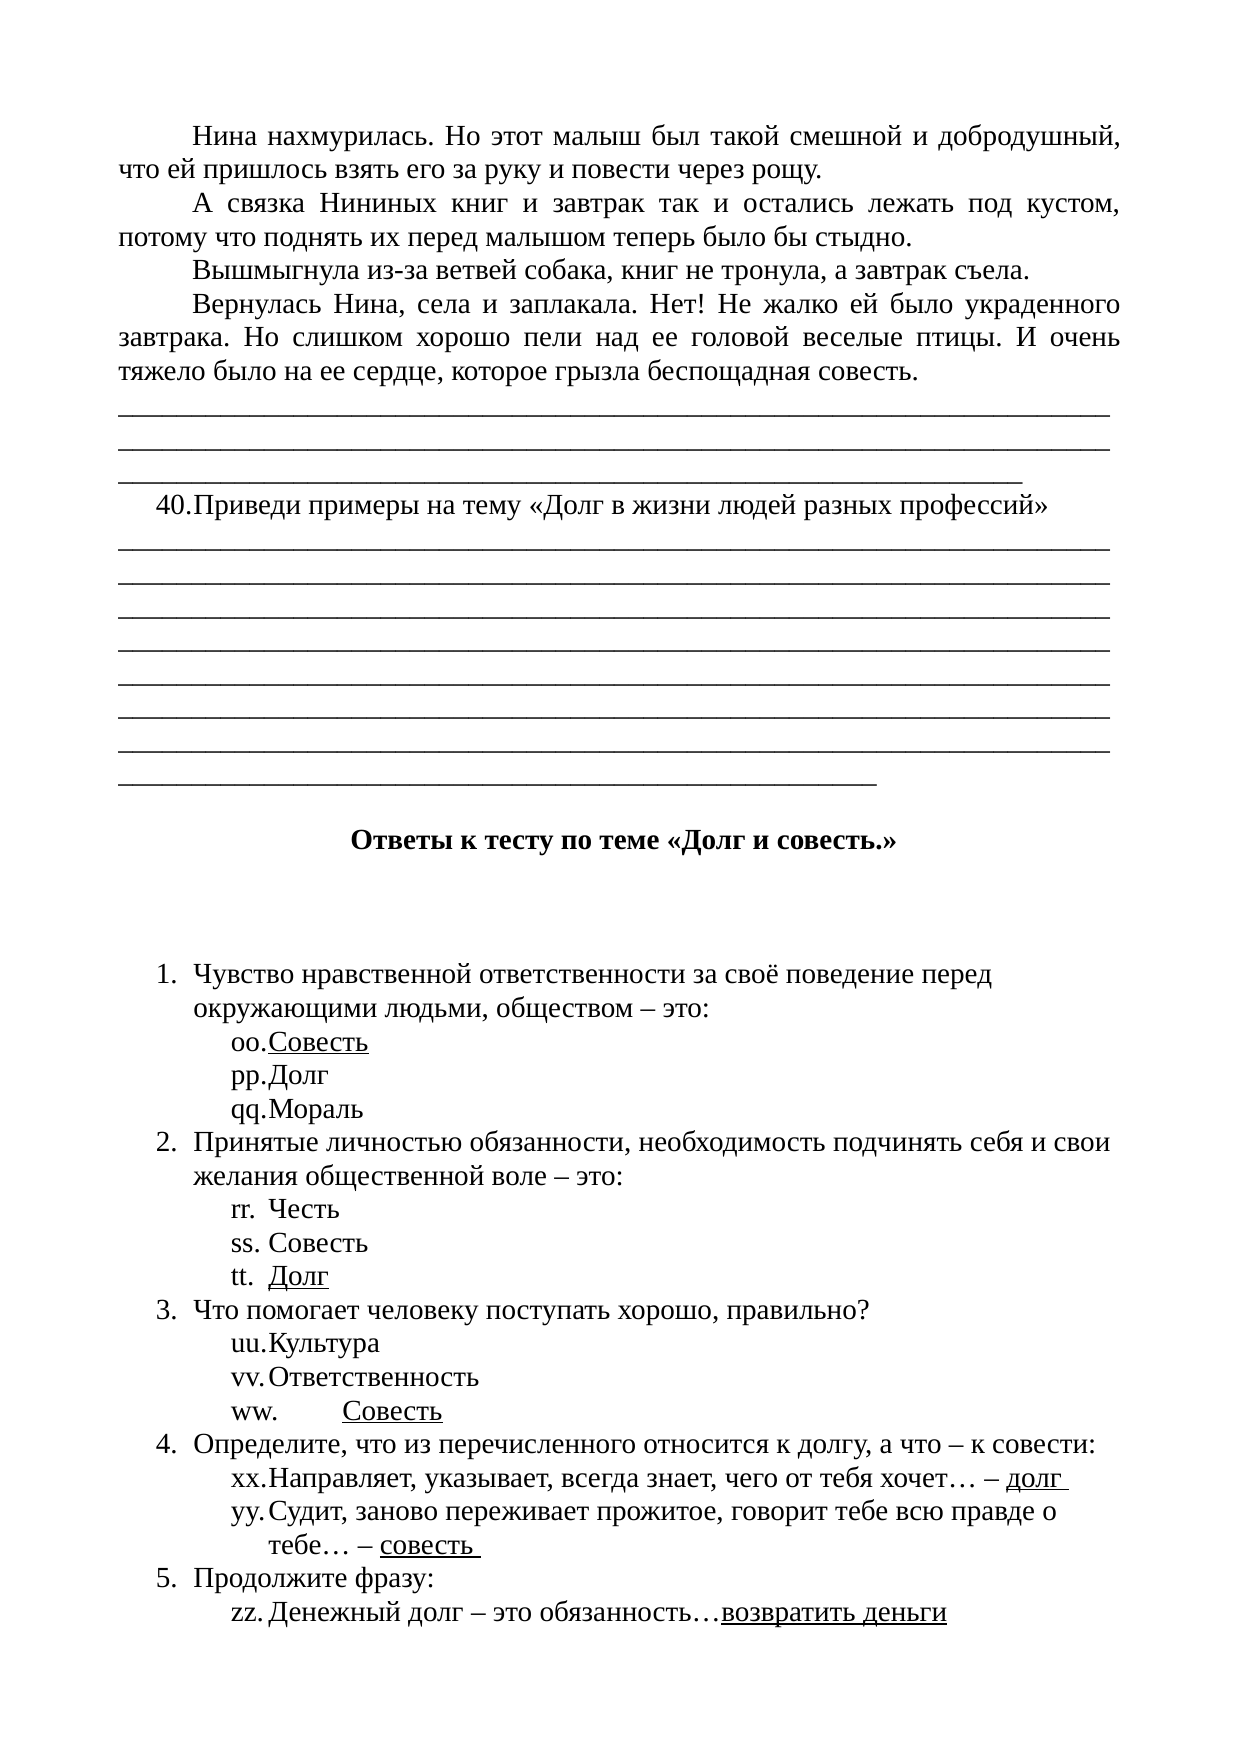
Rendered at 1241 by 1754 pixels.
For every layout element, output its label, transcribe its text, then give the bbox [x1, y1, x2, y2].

list Денежный долг – это обязанность…возвратить деньги [231, 1594, 1122, 1627]
list Судит, заново переживает прожитое, говорит тебе всю правде о тебе… – совесть [231, 1493, 1122, 1560]
text А связка Нининых книг и завтрак так и остались лежать под кустом, потому что поднять их перед малышом теперь было бы стыдно. [118, 185, 1122, 252]
list Определите, что из перечисленного относится к долгу, а что – к совести: [156, 1426, 1122, 1460]
list Долг [231, 1057, 1122, 1091]
text Ответы к тесту по теме «Долг и совесть.» [118, 822, 1122, 856]
list Мораль [231, 1091, 1122, 1124]
list Совесть [231, 1024, 1122, 1057]
list Совесть [231, 1393, 1122, 1426]
text ______________________________________________________________________________________________________________________________________________________________________________________________________ [118, 386, 1122, 487]
text Вернулась Нина, села и заплакала. Нет! Не жалко ей было украденного завтрака. Но слишком хорошо пели над ее головой веселые птицы. И очень тяжело было на ее сердце, которое грызла беспощадная совесть. [118, 286, 1122, 386]
list Честь [231, 1191, 1122, 1225]
list Долг [231, 1258, 1122, 1292]
list Чувство нравственной ответственности за своё поведение перед окружающими людьми, обществом – это: [156, 957, 1122, 1024]
list Продолжите фразу: [156, 1560, 1122, 1594]
text Вышмыгнула из-за ветвей собака, книг не тронула, а завтрак съела. [118, 252, 1122, 286]
list Направляет, указывает, всегда знает, чего от тебя хочет… – долг [231, 1460, 1122, 1493]
list Приведи примеры на тему «Долг в жизни людей разных профессий» [156, 487, 1122, 521]
list Ответственность [231, 1359, 1122, 1393]
list Культура [231, 1326, 1122, 1359]
list Что помогает человеку поступать хорошо, правильно? [156, 1292, 1122, 1326]
list Принятые личностью обязанности, необходимость подчинять себя и свои желания общественной воле – это: [156, 1124, 1122, 1191]
text Нина нахмурилась. Но этот малыш был такой смешной и добродушный, что ей пришлось взять его за руку и повести через рощу. [118, 118, 1122, 185]
list Совесть [231, 1225, 1122, 1258]
text ________________________________________________________________________________________________________________________________________________________________________________________________________________________________________________________________________________________________________________________________________________________________________________________________________________________________________________________________________________________________________________________________________________ [118, 521, 1122, 789]
